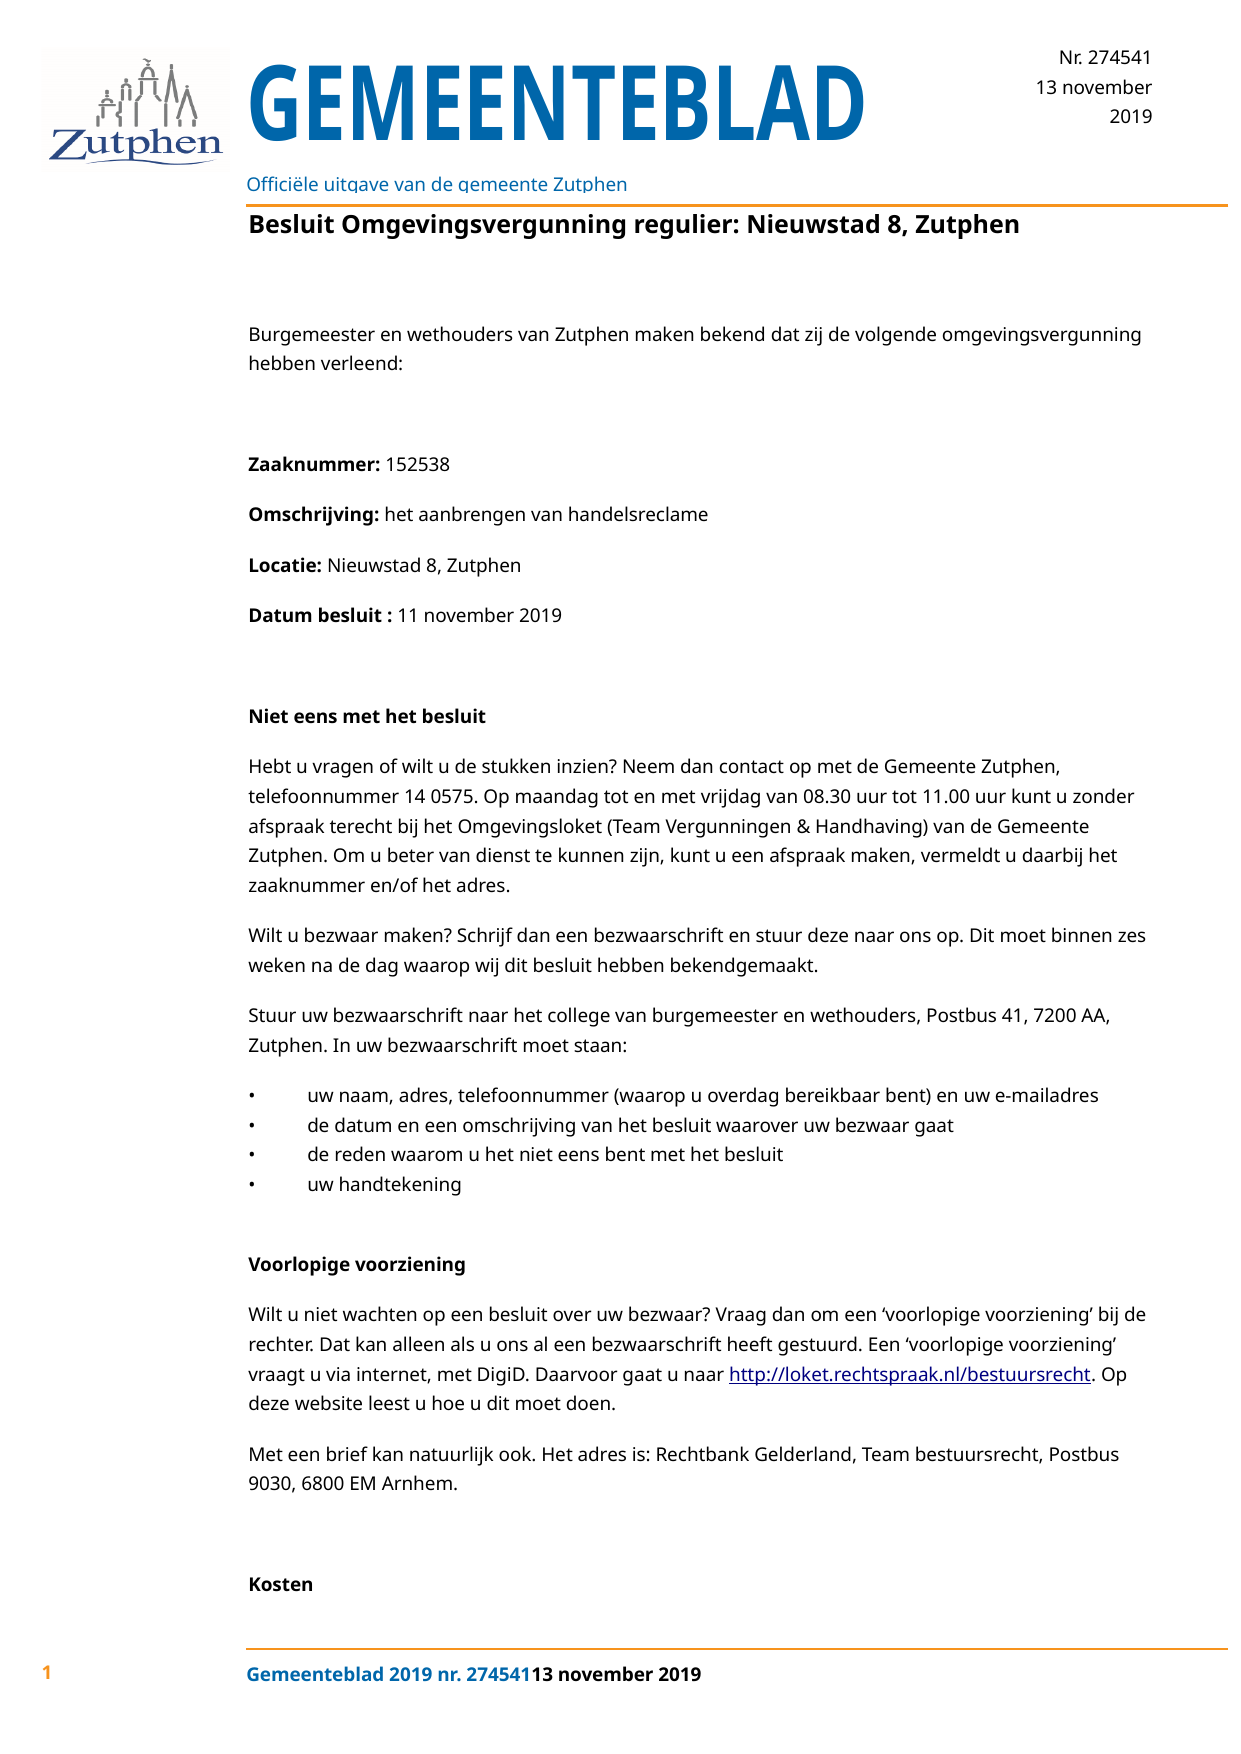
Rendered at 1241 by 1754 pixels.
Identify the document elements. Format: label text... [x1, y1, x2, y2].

list uw naam, adres, telefoonnummer (waarop u overdag bereikbaar bent) en uw e-mailadres [248, 1082, 1152, 1108]
text Datum besluit : 11 november 2019 [248, 602, 1152, 628]
text Omschrijving: het aanbrengen van handelsreclame [248, 502, 1152, 527]
text Burgemeester en wethouders van Zutphen maken bekend dat zij de volgende omgevingsvergunning hebben verleend: [248, 321, 1152, 376]
text Voorlopige voorziening [248, 1251, 1152, 1277]
text Kosten [248, 1571, 1152, 1597]
text Besluit Omgevingsvergunning regulier: Nieuwstad 8, Zutphen [248, 207, 1152, 241]
text Stuur uw bezwaarschrift naar het college van burgemeester en wethouders, Postbus 41, 7200 AA, Zutphen. In uw bezwaarschrift moet staan: [248, 1002, 1152, 1058]
text Met een brief kan natuurlijk ook. Het adres is: Rechtbank Gelderland, Team bestuursrecht, Postbus 9030, 6800 EM Arnhem. [248, 1441, 1152, 1496]
text Zaaknummer: 152538 [248, 451, 1152, 477]
text Locatie: Nieuwstad 8, Zutphen [248, 552, 1152, 578]
list de datum en een omschrijving van het besluit waarover uw bezwaar gaat [248, 1112, 1152, 1138]
text Wilt u bezwaar maken? Schrijf dan een bezwaarschrift en stuur deze naar ons op. Dit moet binnen zes weken na de dag waarop wij dit besluit hebben bekendgemaakt. [248, 922, 1152, 978]
list uw handtekening [248, 1171, 1152, 1197]
text Wilt u niet wachten op een besluit over uw bezwaar? Vraag dan om een ‘voorlopige voorziening’ bij de rechter. Dat kan alleen als u ons al een bezwaarschrift heeft gestuurd. Een ‘voorlopige voorziening’ vraagt u via internet, met DigiD. Daarvoor gaat u naar http://loket.rechtspraak.nl/bestuursrecht. Op deze website leest u hoe u dit moet doen. [248, 1302, 1152, 1416]
text Hebt u vragen of wilt u de stukken inzien? Neem dan contact op met de Gemeente Zutphen, telefoonnummer 14 0575. Op maandag tot en met vrijdag van 08.30 uur tot 11.00 uur kunt u zonder afspraak terecht bij het Omgevingsloket (Team Vergunningen & Handhaving) van de Gemeente Zutphen. Om u beter van dienst te kunnen zijn, kunt u een afspraak maken, vermeldt u daarbij het zaaknummer en/of het adres. [248, 754, 1152, 898]
text Niet eens met het besluit [248, 703, 1152, 729]
list de reden waarom u het niet eens bent met het besluit [248, 1142, 1152, 1167]
picture [41, 47, 231, 172]
